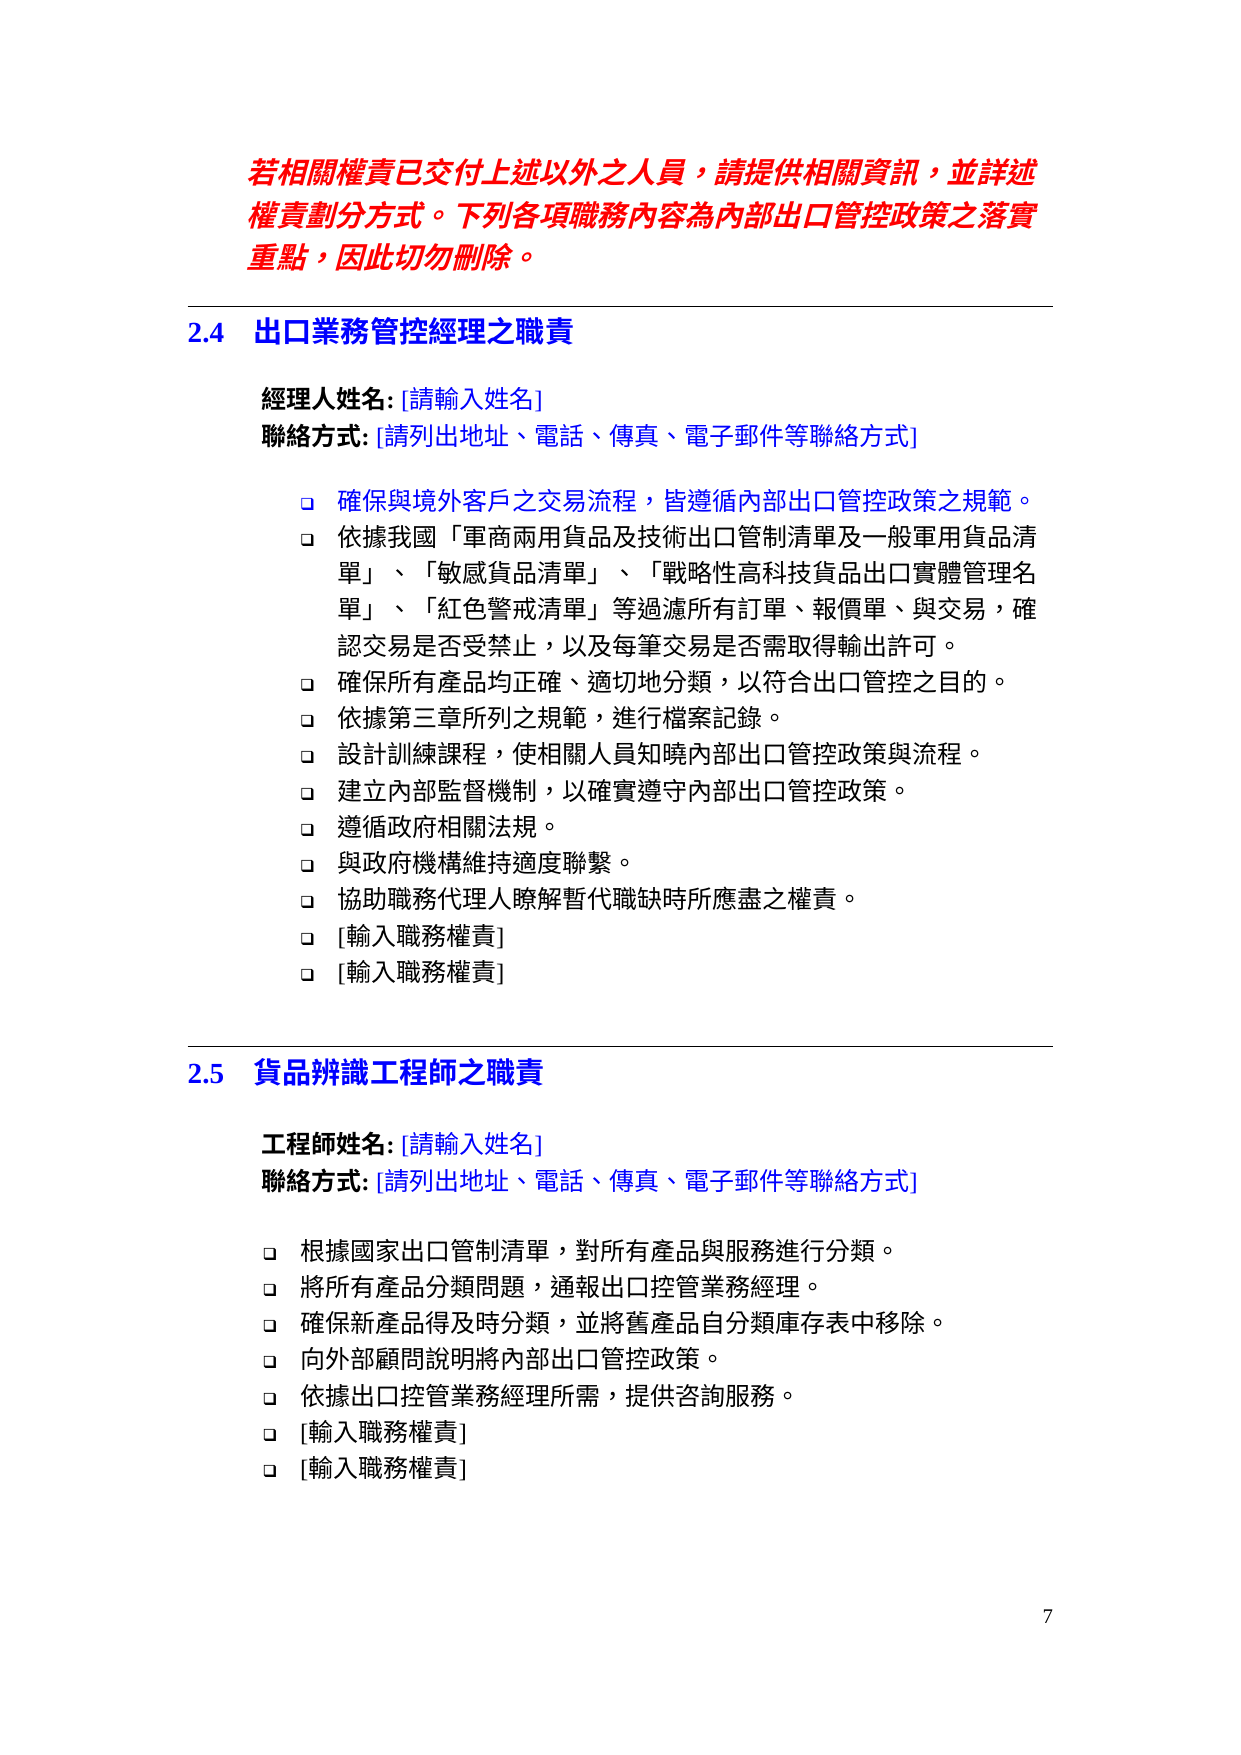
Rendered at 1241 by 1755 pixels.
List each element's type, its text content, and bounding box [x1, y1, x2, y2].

subtitle 聯絡方式: [請列出地址、電話、傳真、電子郵件等聯絡方式] [261, 416, 1053, 452]
list 依據第三章所列之規範，進行檔案記錄。 [300, 698, 1053, 735]
list 依據出口控管業務經理所需，提供咨詢服務。 [262, 1376, 1053, 1412]
list 與政府機構維持適度聯繫。 [300, 843, 1053, 880]
list 確保所有產品均正確、適切地分類，以符合出口管控之目的。 [300, 662, 1053, 698]
list 向外部顧問說明將內部出口管控政策。 [262, 1340, 1053, 1376]
list [輸入職務權責] [262, 1448, 1053, 1485]
list 遵循政府相關法規。 [300, 807, 1053, 843]
subtitle 2.4 出口業務管控經理之職責 [187, 307, 1053, 351]
list [輸入職務權責] [300, 916, 1053, 952]
list 協助職務代理人瞭解暫代職缺時所應盡之權責。 [300, 880, 1053, 916]
subtitle 聯絡方式: [請列出地址、電話、傳真、電子郵件等聯絡方式] [261, 1161, 1053, 1197]
list 確保新產品得及時分類，並將舊產品自分類庫存表中移除。 [262, 1303, 1053, 1340]
list 將所有產品分類問題，通報出口控管業務經理。 [262, 1267, 1053, 1303]
subtitle 工程師姓名: [請輸入姓名] [261, 1125, 1053, 1161]
list 根據國家出口管制清單，對所有產品與服務進行分類。 [262, 1231, 1053, 1267]
text 若相關權責已交付上述以外之人員，請提供相關資訊，並詳述權責劃分方式。下列各項職務內容為內部出口管控政策之落實重點，因此切勿刪除。 [245, 150, 1053, 277]
list [輸入職務權責] [300, 952, 1053, 988]
subtitle 經理人姓名: [請輸入姓名] [261, 380, 1053, 416]
list 依據我國「軍商兩用貨品及技術出口管制清單及一般軍用貨品清單」、「敏感貨品清單」、「戰略性高科技貨品出口實體管理名單」、「紅色警戒清單」等過濾所有訂單、報價單、與交易，確認交易是否受禁止，以及每筆交易是否需取得輸出許可。 [300, 517, 1053, 662]
list 設計訓練課程，使相關人員知曉內部出口管控政策與流程。 [300, 735, 1053, 771]
subtitle 2.5 貨品辨識工程師之職責 [187, 1047, 1053, 1091]
list 建立內部監督機制，以確實遵守內部出口管控政策。 [300, 771, 1053, 807]
list [輸入職務權責] [262, 1412, 1053, 1448]
list 確保與境外客戶之交易流程，皆遵循內部出口管控政策之規範。 [300, 481, 1053, 517]
